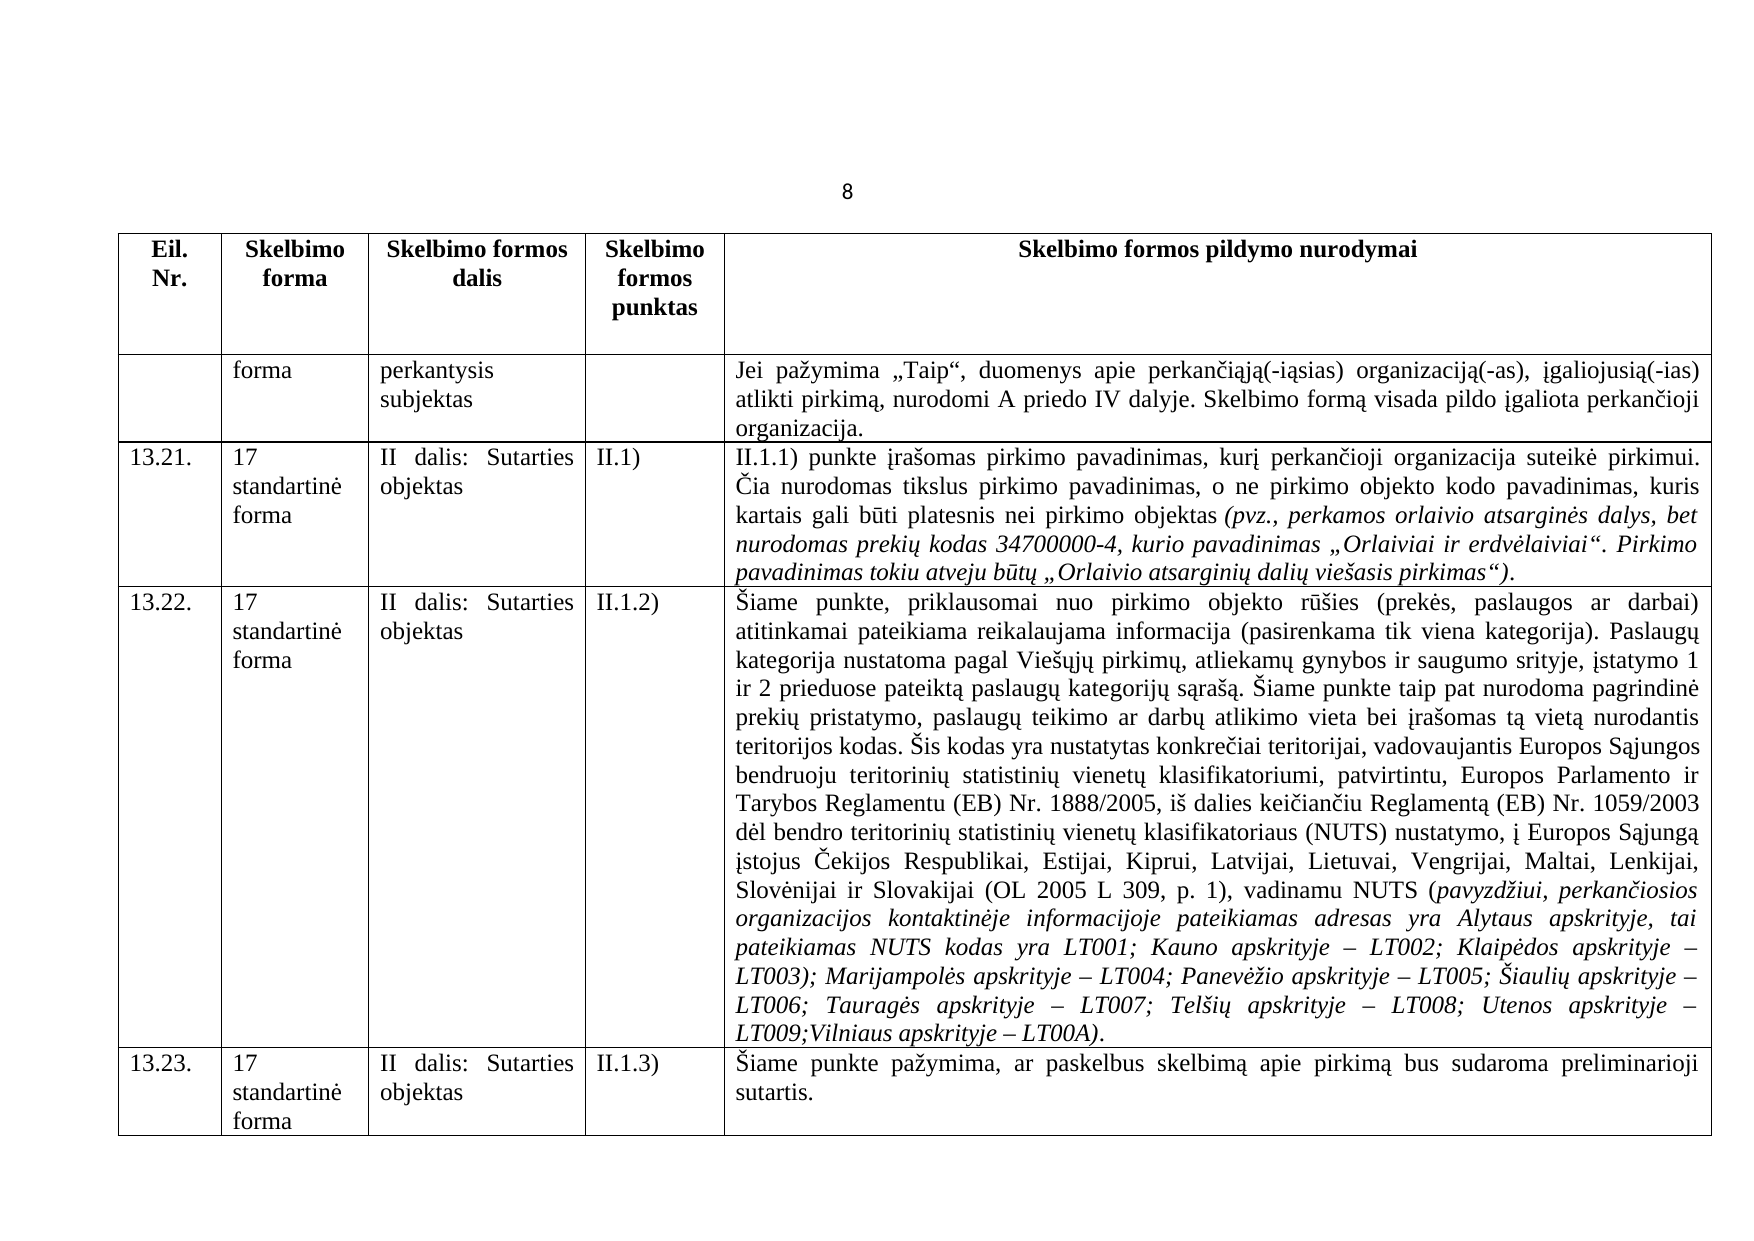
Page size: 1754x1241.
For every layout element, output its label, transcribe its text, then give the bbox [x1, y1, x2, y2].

table_cell 17 standartinė forma [222, 443, 368, 586]
table_cell II.1) [586, 443, 724, 586]
table_cell 13.21. [119, 443, 221, 586]
table_cell II.1.3) [586, 1048, 724, 1134]
table_cell II dalis: Sutarties objektas [369, 443, 585, 586]
table_header Eil. Nr. [119, 234, 221, 354]
table_cell Jei pažymima „Taip“, duomenys apie perkančiąją(-iąsias) organizaciją(-as), įgaliojusią(-ias) atlikti pirkimą, nurodomi A priedo IV dalyje. Skelbimo formą visada pildo įgaliota perkančioji organizacija. [725, 355, 1711, 441]
table_cell II dalis: Sutarties objektas [369, 1048, 585, 1134]
table_cell 13.22. [119, 587, 221, 1047]
table_cell 13.23. [119, 1048, 221, 1134]
table_cell perkantysis subjektas [369, 355, 585, 441]
table_cell II dalis: Sutarties objektas [369, 587, 585, 1047]
table_cell [119, 355, 221, 441]
table_header Skelbimo forma [222, 234, 368, 354]
table_cell II.1.1) punkte įrašomas pirkimo pavadinimas, kurį perkančioji organizacija suteikė pirkimui. Čia nurodomas tikslus pirkimo pavadinimas, o ne pirkimo objekto kodo pavadinimas, kuris kartais gali būti platesnis nei pirkimo objektas (pvz., perkamos orlaivio atsarginės dalys, bet nurodomas prekių kodas 34700000-4, kurio pavadinimas „Orlaiviai ir erdvėlaiviai“. Pirkimo pavadinimas tokiu atveju būtų „Orlaivio atsarginių dalių viešasis pirkimas“). [725, 443, 1711, 586]
table_cell [586, 355, 724, 441]
table_cell Šiame punkte, priklausomai nuo pirkimo objekto rūšies (prekės, paslaugos ar darbai) atitinkamai pateikiama reikalaujama informacija (pasirenkama tik viena kategorija). Paslaugų kategorija nustatoma pagal Viešųjų pirkimų, atliekamų gynybos ir saugumo srityje, įstatymo 1 ir 2 prieduose pateiktą paslaugų kategorijų sąrašą. Šiame punkte taip pat nurodoma pagrindinė prekių pristatymo, paslaugų teikimo ar darbų atlikimo vieta bei įrašomas tą vietą nurodantis teritorijos kodas. Šis kodas yra nustatytas konkrečiai teritorijai, vadovaujantis Europos Sąjungos bendruoju teritorinių statistinių vienetų klasifikatoriumi, patvirtintu, Europos Parlamento ir Tarybos Reglamentu (EB) Nr. 1888/2005, iš dalies keičiančiu Reglamentą (EB) Nr. 1059/2003 dėl bendro teritorinių statistinių vienetų klasifikatoriaus (NUTS) nustatymo, į Europos Sąjungą įstojus Čekijos Respublikai, Estijai, Kiprui, Latvijai, Lietuvai, Vengrijai, Maltai, Lenkijai, Slovėnijai ir Slovakijai (OL 2005 L 309, p. 1), vadinamu NUTS (pavyzdžiui, perkančiosios organizacijos kontaktinėje informacijoje pateikiamas adresas yra Alytaus apskrityje, tai pateikiamas NUTS kodas yra LT001; Kauno apskrityje – LT002; Klaipėdos apskrityje – LT003); Marijampolės apskrityje – LT004; Panevėžio apskrityje – LT005; Šiaulių apskrityje – LT006; Tauragės apskrityje – LT007; Telšių apskrityje – LT008; Utenos apskrityje – LT009;Vilniaus apskrityje – LT00A). [725, 587, 1711, 1047]
table_header Skelbimo formos dalis [369, 234, 585, 354]
table_cell II.1.2) [586, 587, 724, 1047]
table_header Skelbimo formos punktas [586, 234, 724, 354]
table_cell forma [222, 355, 368, 441]
table_cell 17 standartinė forma [222, 1048, 368, 1134]
table_header Skelbimo formos pildymo nurodymai [725, 234, 1711, 354]
table_cell Šiame punkte pažymima, ar paskelbus skelbimą apie pirkimą bus sudaroma preliminarioji sutartis. [725, 1048, 1711, 1134]
table_cell 17 standartinė forma [222, 587, 368, 1047]
